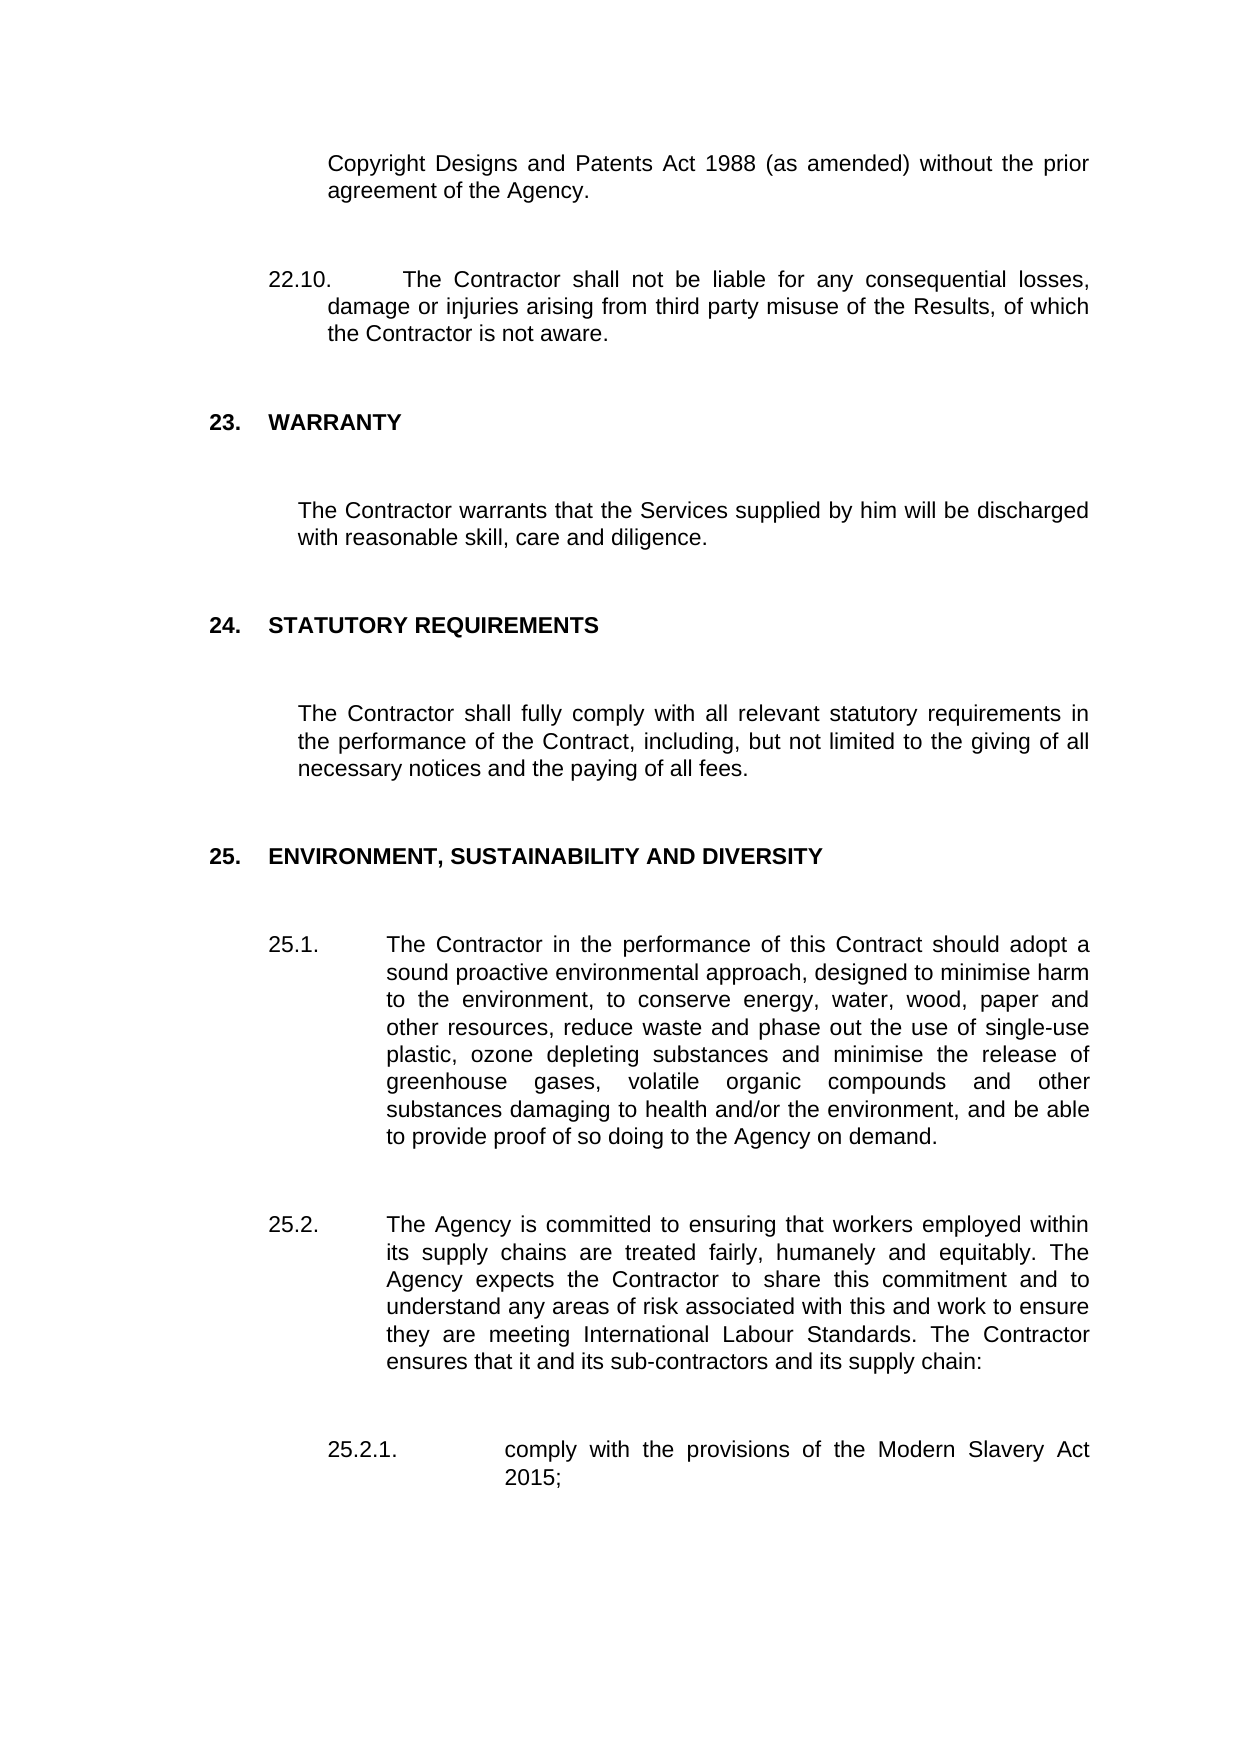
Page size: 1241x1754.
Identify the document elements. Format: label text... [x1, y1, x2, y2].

list The Contractor in the performance of this Contract should adopt a sound proactive environmental approach, designed to minimise harm to the environment, to conserve energy, water, wood, paper and other resources, reduce waste and phase out the use of single-use plastic, ozone depleting substances and minimise the release of greenhouse gases, volatile organic compounds and other substances damaging to health and/or the environment, and be able to provide proof of so doing to the Agency on demand. [268, 931, 1090, 1149]
list The Contractor shall not be liable for any consequential losses, damage or injuries arising from third party misuse of the Results, of which the Contractor is not aware. [268, 266, 1090, 347]
list The Contractor warrants that the Services supplied by him will be discharged with reasonable skill, care and diligence. [298, 497, 1090, 550]
list ENVIRONMENT, SUSTAINABILITY AND DIVERSITY [209, 843, 1090, 869]
list STATUTORY REQUIREMENTS [209, 612, 1090, 638]
list comply with the provisions of the Modern Slavery Act 2015; [327, 1436, 1090, 1490]
list WARRANTY [209, 408, 1090, 435]
list Copyright Designs and Patents Act 1988 (as amended) without the prior agreement of the Agency. [268, 150, 1090, 204]
list The Contractor shall fully comply with all relevant statutory requirements in the performance of the Contract, including, but not limited to the giving of all necessary notices and the paying of all fees. [298, 700, 1090, 781]
list The Agency is committed to ensuring that workers employed within its supply chains are treated fairly, humanely and equitably. The Agency expects the Contractor to share this commitment and to understand any areas of risk associated with this and work to ensure they are meeting International Labour Standards. The Contractor ensures that it and its sub-contractors and its supply chain: [268, 1211, 1090, 1374]
